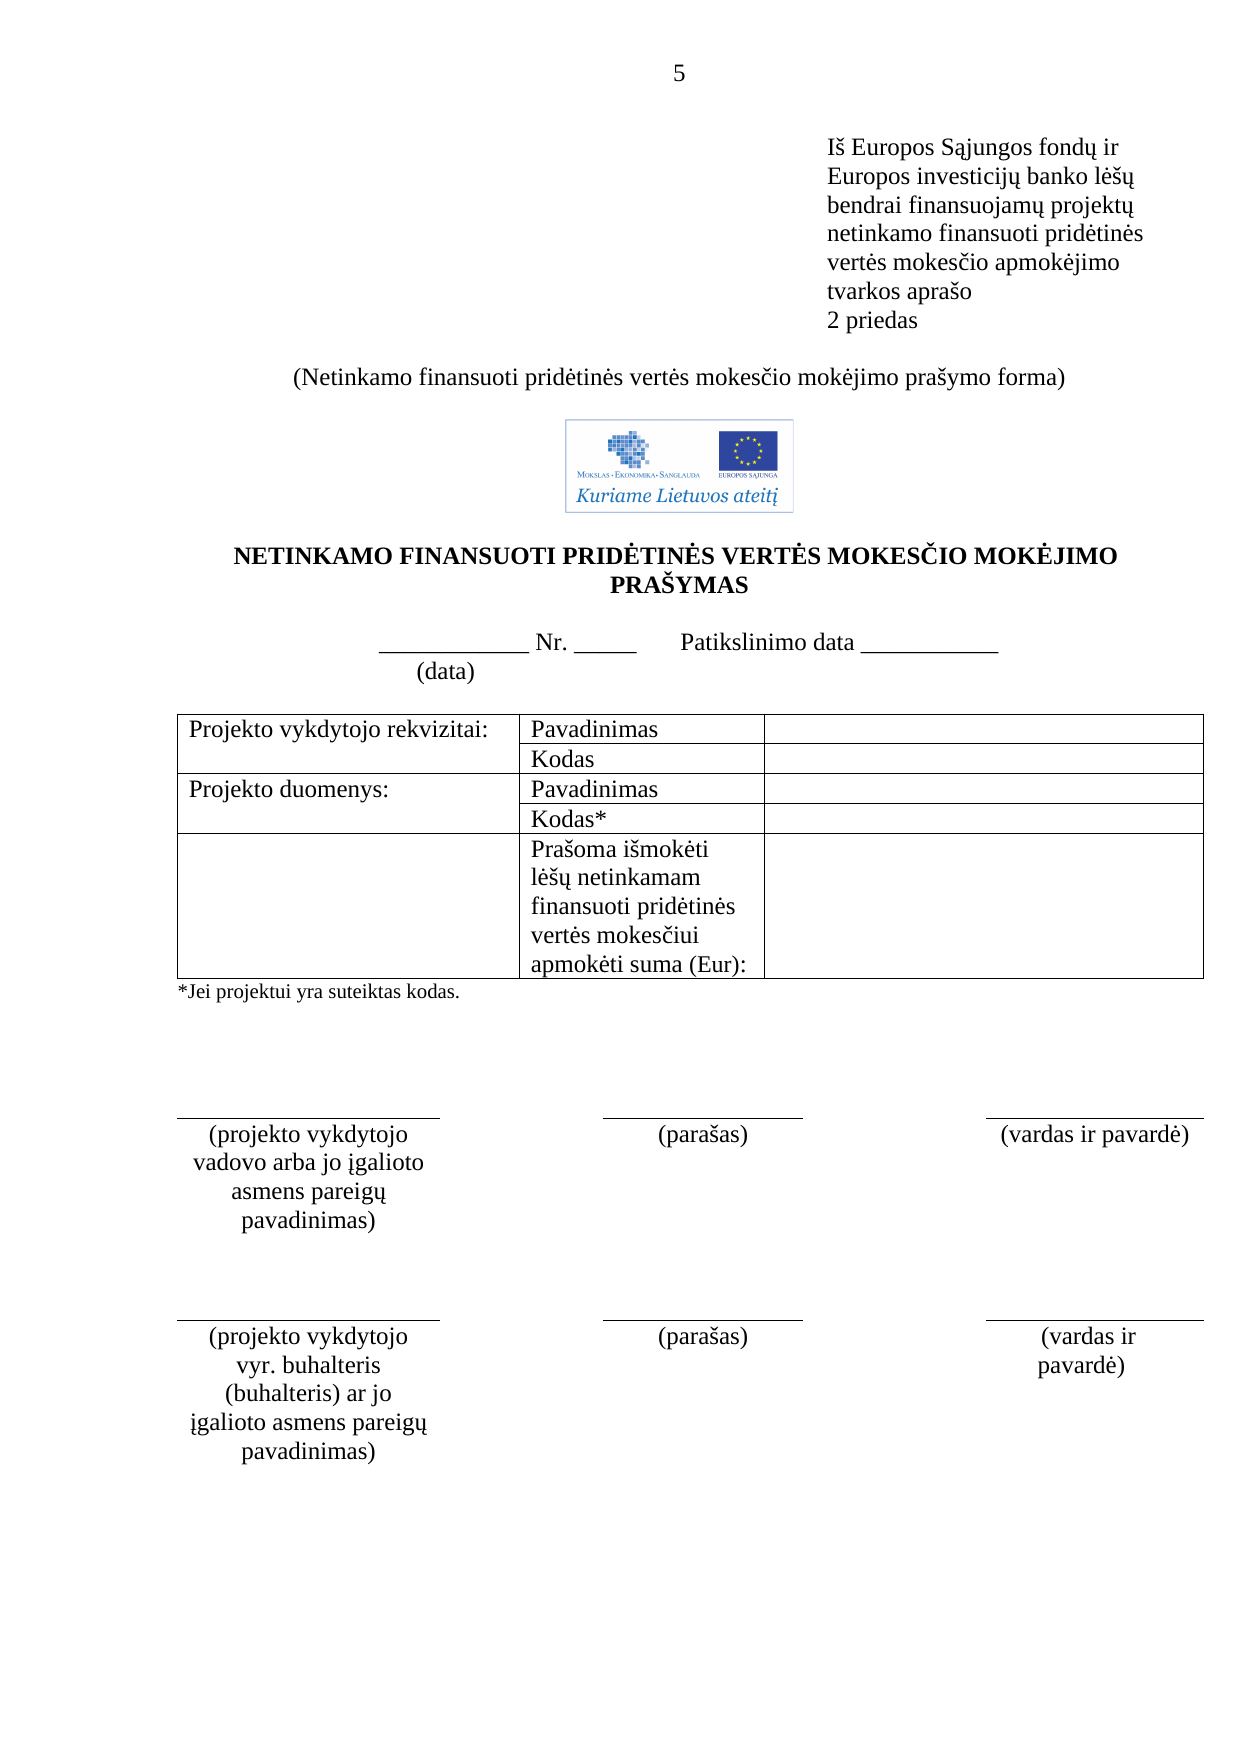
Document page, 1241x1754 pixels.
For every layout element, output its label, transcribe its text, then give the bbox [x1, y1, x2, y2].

table_cell (parašas) [603, 1119, 803, 1320]
table_header Projekto vykdytojo rekvizitai: [178, 715, 519, 773]
table_header [986, 1089, 1204, 1118]
table_cell [440, 1118, 603, 1320]
table_header [603, 1089, 803, 1118]
text Iš Europos Sąjungos fondų ir Europos investicijų banko lėšų bendrai finansuojamų projektų netinkamo finansuoti pridėtinės vertės mokesčio apmokėjimo tvarkos aprašo [827, 132, 1181, 305]
text (Netinkamo finansuoti pridėtinės vertės mokesčio mokėjimo prašymo forma) [177, 362, 1181, 391]
table_cell Projekto duomenys: [178, 774, 519, 833]
table_cell [765, 834, 1203, 977]
text (data) [277, 656, 1181, 685]
text ____________ Nr. _____ Patikslinimo data ___________ [277, 627, 1181, 656]
table_header [765, 715, 1203, 743]
table_header [803, 1089, 986, 1118]
table_header Pavadinimas [520, 715, 764, 743]
table_cell (vardas ir pavardė) [986, 1321, 1204, 1493]
table_cell (projekto vykdytojo vadovo arba jo įgalioto asmens pareigų pavadinimas) [177, 1119, 439, 1320]
table_cell [765, 774, 1203, 803]
table_cell [765, 804, 1203, 833]
table_cell (parašas) [603, 1321, 803, 1493]
text PRAŠYMAS [177, 570, 1181, 598]
table_cell (projekto vykdytojo vyr. buhalteris (buhalteris) ar jo įgalioto asmens pareigų pavadinimas) [177, 1321, 439, 1493]
text *Jei projektui yra suteiktas kodas. [177, 979, 1181, 1003]
table_cell Prašoma išmokėti lėšų netinkamam finansuoti pridėtinės vertės mokesčiui apmokėti suma (Eur): [520, 834, 764, 977]
table_header [177, 1089, 439, 1118]
table_cell [178, 834, 519, 977]
table_cell [803, 1118, 986, 1320]
table_cell Pavadinimas [520, 774, 764, 803]
text 2 priedas [827, 305, 1181, 333]
table_cell Kodas [520, 744, 764, 773]
table_cell [803, 1320, 986, 1493]
table_cell [765, 744, 1203, 773]
text NETINKAMO FINANSUOTI PRIDĖTINĖS VERTĖS MOKESČIO MOKĖJIMO [177, 541, 1181, 570]
table_cell (vardas ir pavardė) [986, 1119, 1204, 1320]
table_cell [440, 1320, 603, 1493]
table_cell Kodas* [520, 804, 764, 833]
table_header [440, 1089, 603, 1118]
